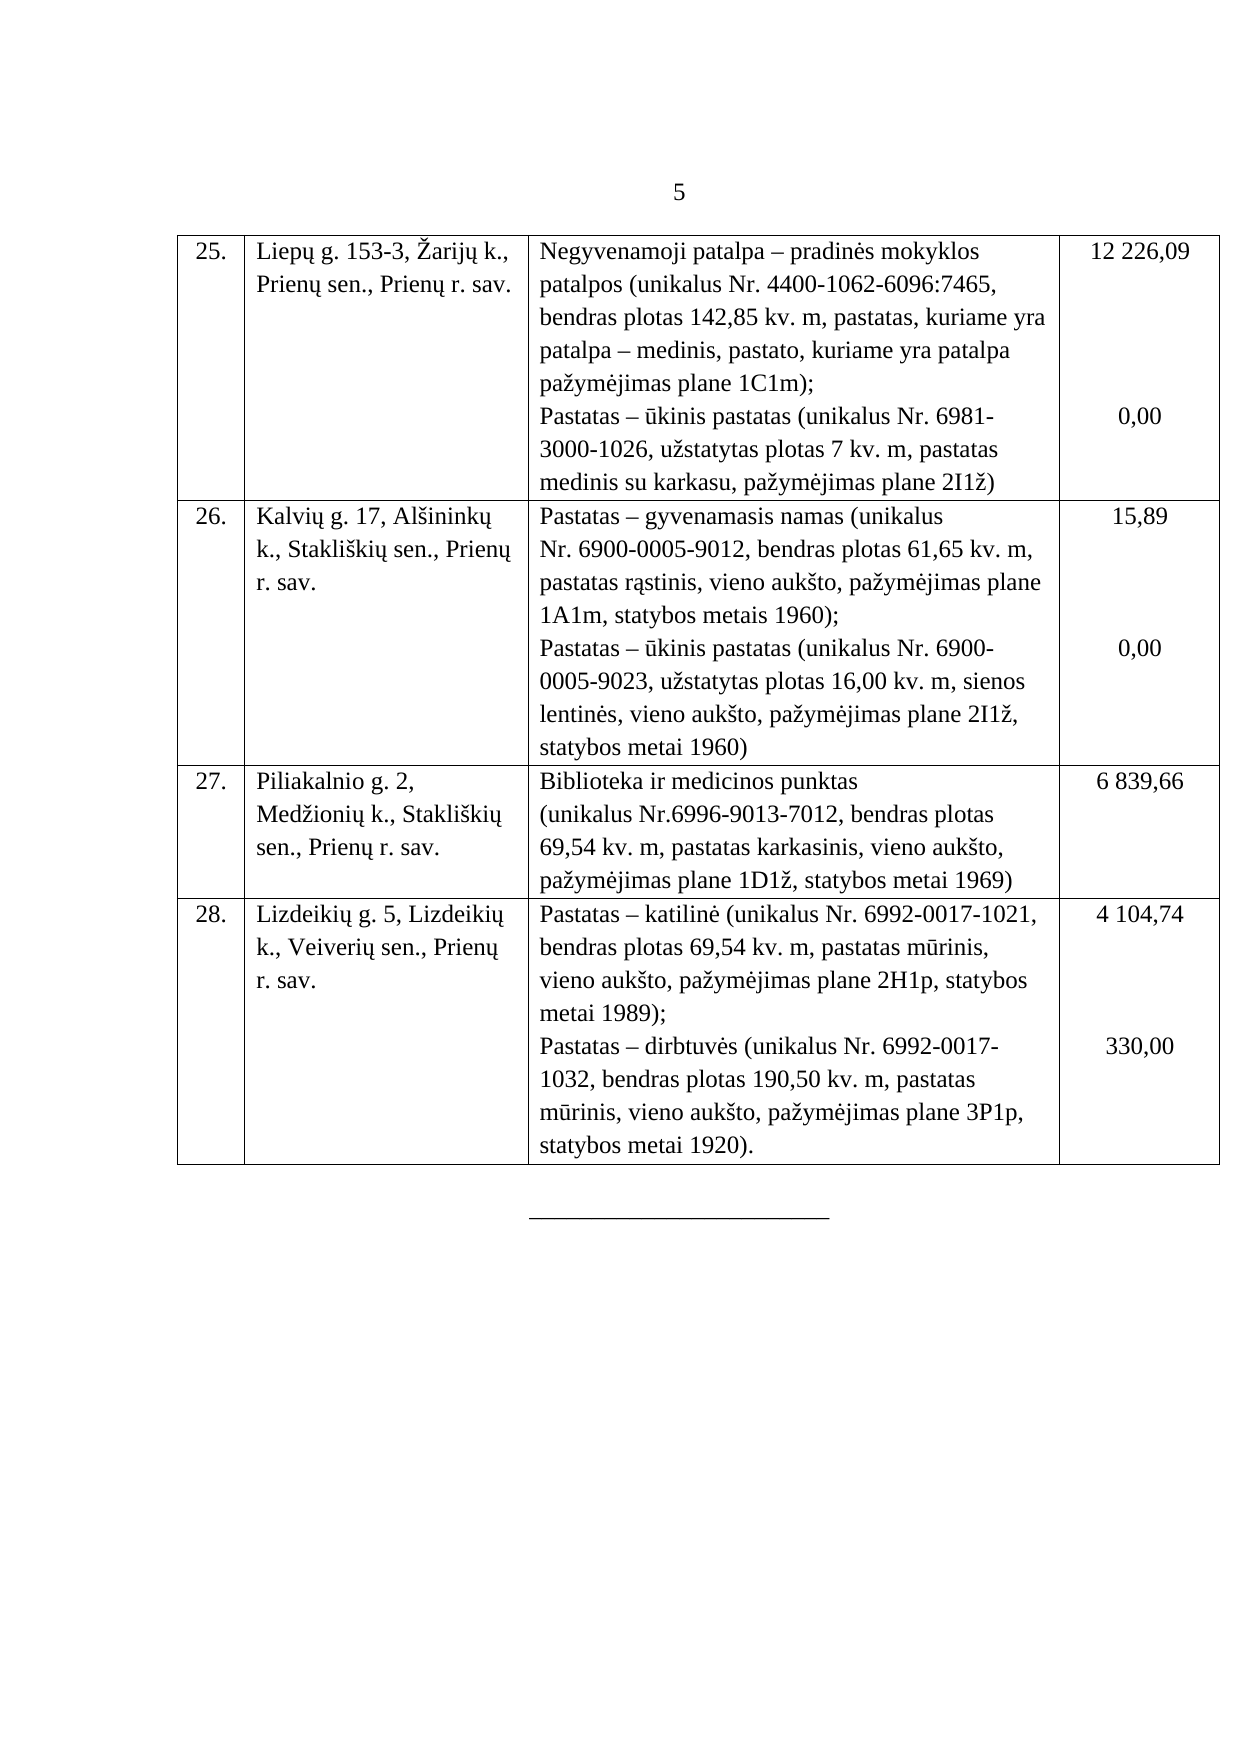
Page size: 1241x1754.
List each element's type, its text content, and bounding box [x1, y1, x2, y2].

table_cell 27. [178, 766, 244, 898]
table_cell 6 839,66 [1060, 766, 1219, 898]
table_cell Pastatas – gyvenamasis namas (unikalus Nr. 6900-0005-9012, bendras plotas 61,65 kv. m, pastatas rąstinis, vieno aukšto, pažymėjimas plane 1A1m, statybos metais 1960); [529, 501, 1059, 633]
table_cell 26. [178, 501, 244, 633]
table_cell Lizdeikių g. 5, Lizdeikių k., Veiverių sen., Prienų r. sav. [245, 899, 528, 1163]
table_cell 28. [178, 899, 244, 1163]
table_cell Biblioteka ir medicinos punktas (unikalus Nr.6996-9013-7012, bendras plotas 69,54 kv. m, pastatas karkasinis, vieno aukšto, pažymėjimas plane 1D1ž, statybos metai 1969) [529, 766, 1059, 898]
table_cell Liepų g. 153-3, Žarijų k., Prienų sen., Prienų r. sav. [245, 236, 528, 500]
table_cell [178, 633, 244, 765]
table_cell 0,00 [1060, 633, 1219, 765]
table_cell Pastatas – katilinė (unikalus Nr. 6992-0017-1021, bendras plotas 69,54 kv. m, pastatas mūrinis, vieno aukšto, pažymėjimas plane 2H1p, statybos metai 1989); Pastatas – dirbtuvės (unikalus Nr. 6992-0017-1032, bendras plotas 190,50 kv. m, pastatas mūrinis, vieno aukšto, pažymėjimas plane 3P1p, statybos metai 1920). [529, 899, 1059, 1163]
table_cell [245, 633, 528, 765]
table_cell 25. [178, 236, 244, 500]
table_cell Negyvenamoji patalpa – pradinės mokyklos patalpos (unikalus Nr. 4400-1062-6096:7465, bendras plotas 142,85 kv. m, pastatas, kuriame yra patalpa – medinis, pastato, kuriame yra patalpa pažymėjimas plane 1C1m); Pastatas – ūkinis pastatas (unikalus Nr. 6981-3000-1026, užstatytas plotas 7 kv. m, pastatas medinis su karkasu, pažymėjimas plane 2I1ž) [529, 236, 1059, 500]
table_cell 12 226,09 0,00 [1060, 236, 1219, 500]
table_cell Pastatas – ūkinis pastatas (unikalus Nr. 6900-0005-9023, užstatytas plotas 16,00 kv. m, sienos lentinės, vieno aukšto, pažymėjimas plane 2I1ž, statybos metai 1960) [529, 633, 1059, 765]
table_cell 4 104,74 330,00 [1060, 899, 1219, 1163]
text ________________________ [177, 1193, 1181, 1222]
table_cell 15,89 [1060, 501, 1219, 633]
table_cell Piliakalnio g. 2, Medžionių k., Stakliškių sen., Prienų r. sav. [245, 766, 528, 898]
table_cell Kalvių g. 17, Alšininkų k., Stakliškių sen., Prienų r. sav. [245, 501, 528, 633]
